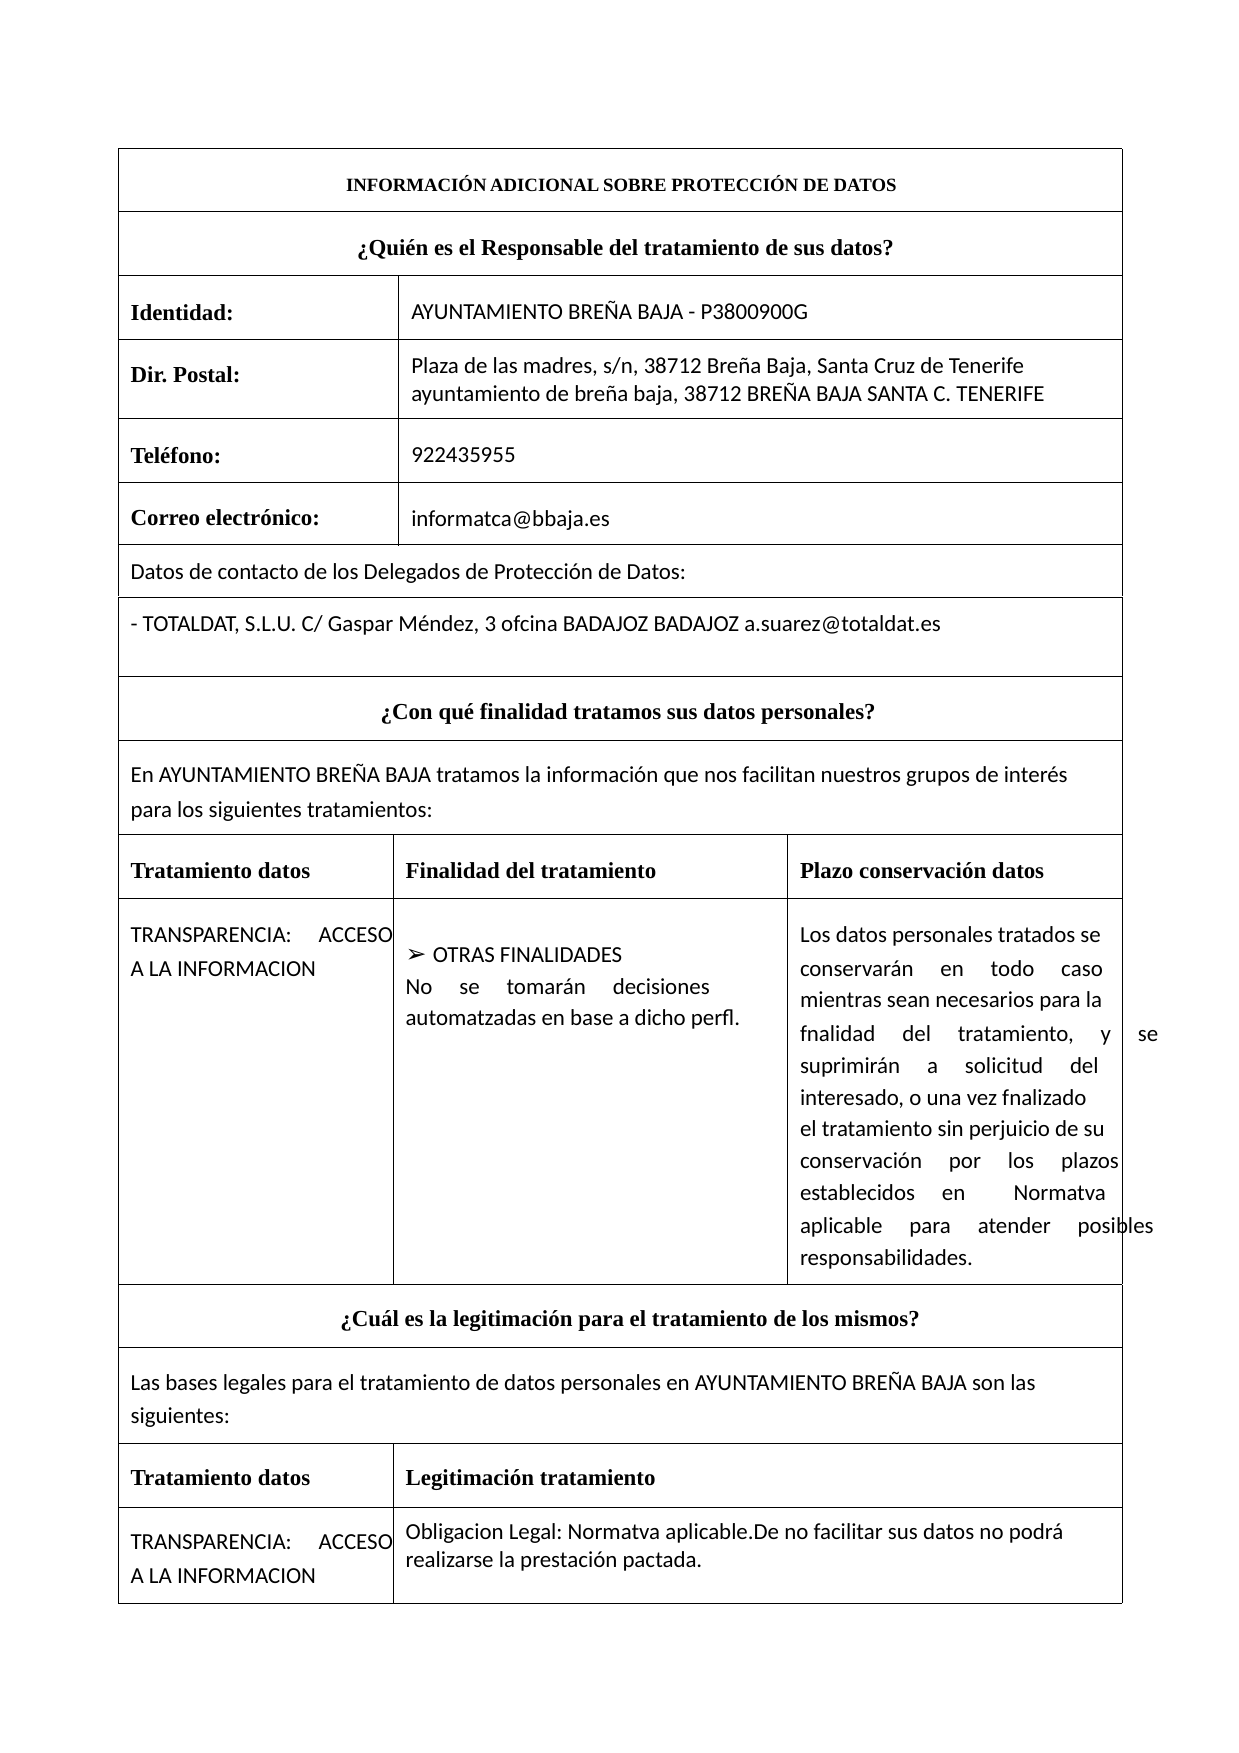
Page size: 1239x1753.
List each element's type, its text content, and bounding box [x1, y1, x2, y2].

text [1123, 1175, 1225, 1207]
text [394, 846, 405, 887]
text [1123, 608, 1225, 637]
text responsabilidades. [800, 1240, 1122, 1272]
text En AYUNTAMIENTO BREÑA BAJA tratamos la información que nos facilitan nuestros grupos de interés [130, 751, 1122, 791]
text [1123, 1357, 1225, 1398]
text Obligacion Legal: Normatva aplicable.De no facilitar sus datos no podrá [405, 1516, 1122, 1546]
text el tratamiento sin perjuicio de su [800, 1111, 1122, 1143]
text Plazo conservación datos [800, 846, 1122, 887]
text [1123, 1240, 1225, 1272]
text Finalidad del tratamiento [405, 846, 787, 887]
text [1123, 286, 1225, 327]
text [1123, 951, 1225, 982]
text Tratamiento datos [130, 846, 393, 887]
text conservación por los plazos [800, 1143, 1122, 1175]
text Las bases legales para el tratamiento de datos personales en AYUNTAMIENTO BREÑA BAJA son las [130, 1357, 1122, 1398]
text [1123, 1294, 1225, 1334]
text 922435955 [411, 429, 1122, 470]
text realizarse la prestación pactada. [405, 1546, 1122, 1573]
text Tratamiento datos [130, 1452, 393, 1494]
text - TOTALDAT, S.L.U. C/ Gaspar Méndez, 3 ofcina BADAJOZ BADAJOZ a.suarez@totaldat.es [130, 608, 1122, 637]
text [1123, 909, 1225, 951]
text automatzadas en base a dicho perfl. [405, 1000, 787, 1032]
text [1123, 1048, 1225, 1079]
text [788, 931, 800, 970]
text Los datos personales tratados se [800, 909, 1122, 951]
text [1123, 982, 1225, 1014]
text [394, 1452, 405, 1494]
text TRANSPARENCIA: ACCESO [130, 909, 393, 951]
text [1123, 791, 1225, 824]
text se [1123, 1014, 1225, 1048]
text A LA INFORMACION [130, 1558, 393, 1590]
text ¿Cuál es la legitimación para el tratamiento de los mismos? [340, 1294, 1122, 1334]
text [1123, 681, 1225, 728]
text [1123, 1143, 1225, 1175]
text ¿Quién es el Responsable del tratamiento de sus datos? [357, 222, 1122, 264]
text aplicable para atender posibles [800, 1207, 1122, 1240]
text A LA INFORMACION [130, 951, 393, 982]
text establecidos en Normatva [800, 1175, 1122, 1207]
text [1123, 556, 1225, 586]
text [1123, 429, 1225, 470]
text aplicable para atender posibles [1123, 1207, 1225, 1240]
text conservarán en todo caso [800, 951, 1122, 982]
text siguientes: [130, 1398, 1122, 1430]
text informatca@bbaja.es [411, 493, 1122, 534]
text Legitimación tratamiento [405, 1452, 1122, 1494]
text [1123, 1398, 1225, 1430]
text TRANSPARENCIA: ACCESO [130, 1516, 393, 1558]
text [1123, 846, 1225, 887]
text [1123, 1111, 1225, 1143]
text [1123, 493, 1225, 534]
text Dir. Postal: [130, 349, 346, 391]
text para los siguientes tratamientos: [130, 791, 1122, 824]
text [1123, 1546, 1225, 1573]
text [1123, 158, 1225, 200]
text [394, 909, 405, 951]
text [1123, 1516, 1225, 1546]
text Datos de contacto de los Delegados de Protección de Datos: [130, 556, 1122, 586]
text [1123, 222, 1225, 264]
text fnalidad del tratamiento, y [800, 1014, 1122, 1048]
text Identidad: [130, 291, 346, 327]
text [394, 1558, 405, 1590]
text ¿Con qué finalidad tratamos sus datos personales? [380, 681, 1122, 728]
text ➢ OTRAS FINALIDADES [405, 931, 787, 970]
text mientras sean necesarios para la [800, 982, 1122, 1014]
text ayuntamiento de breña baja, 38712 BREÑA BAJA SANTA C. TENERIFE [411, 379, 1122, 407]
text AYUNTAMIENTO BREÑA BAJA - P3800900G [411, 286, 1122, 327]
text [1123, 1452, 1225, 1494]
text [394, 1516, 405, 1558]
text Plaza de las madres, s/n, 38712 Breña Baja, Santa Cruz de Tenerife [411, 350, 1122, 379]
text [1123, 751, 1225, 791]
text [394, 951, 405, 982]
text [1123, 350, 1225, 379]
text Teléfono: [130, 436, 346, 470]
text INFORMACIÓN ADICIONAL SOBRE PROTECCIÓN DE DATOS [346, 158, 1122, 200]
text interesado, o una vez fnalizado [800, 1079, 1122, 1111]
text No se tomarán decisiones [405, 970, 787, 1000]
text [1123, 1079, 1225, 1111]
text Correo electrónico: [130, 492, 346, 534]
text [1123, 379, 1225, 407]
text suprimirán a solicitud del [800, 1048, 1122, 1079]
